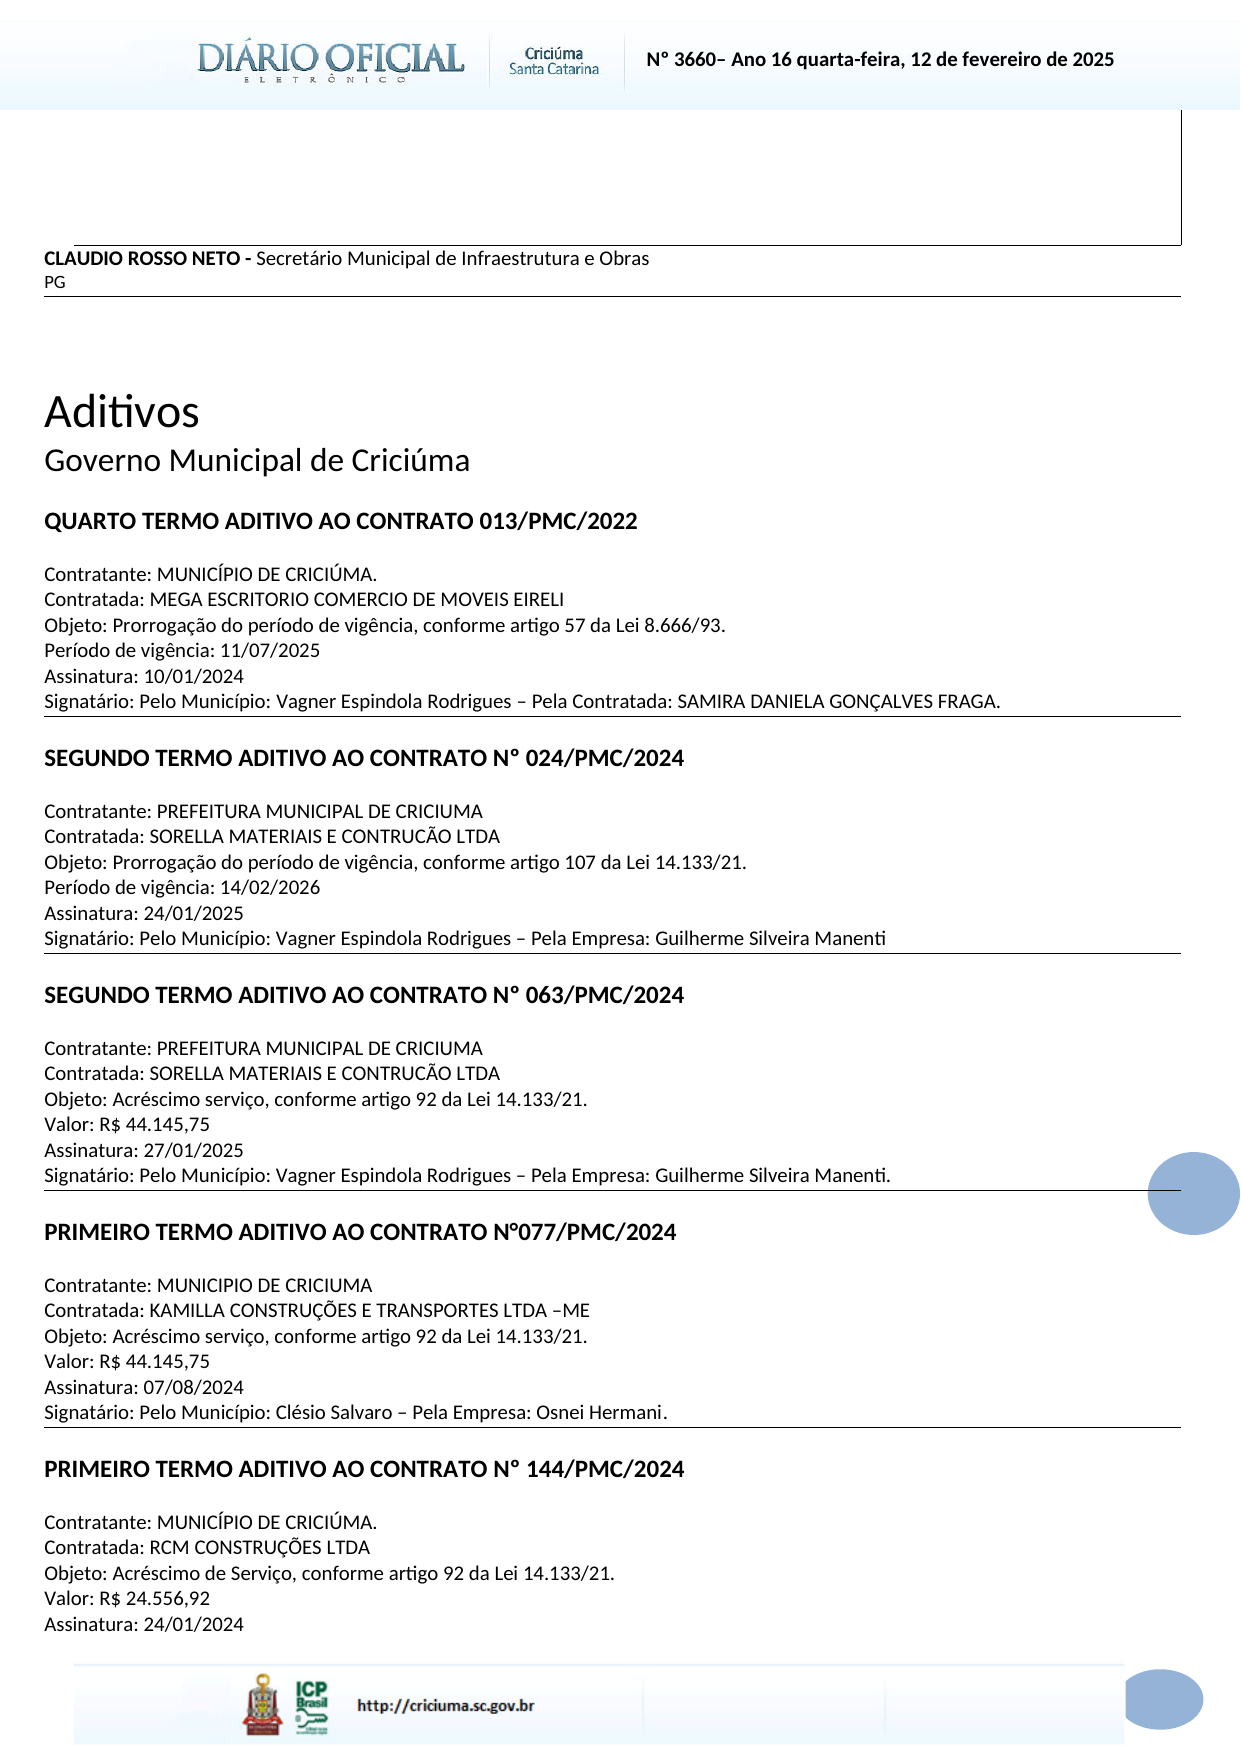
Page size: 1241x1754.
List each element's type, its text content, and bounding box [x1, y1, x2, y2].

text Signatário: Pelo Município: Clésio Salvaro – Pela Empresa: Osnei Hermani. [44, 1399, 1181, 1427]
text Objeto: Acréscimo de Serviço, conforme artigo 92 da Lei 14.133/21. [44, 1560, 1181, 1585]
text Contratante: MUNICÍPIO DE CRICIÚMA. [44, 1509, 1181, 1534]
text QUARTO TERMO ADITIVO AO CONTRATO 013/PMC/2022 [44, 505, 1181, 536]
text Contratante: PREFEITURA MUNICIPAL DE CRICIUMA [44, 1035, 1181, 1061]
text Signatário: Pelo Município: Vagner Espindola Rodrigues – Pela Empresa: Guilherme Silveira Manenti [44, 925, 1181, 953]
text Objeto: Acréscimo serviço, conforme artigo 92 da Lei 14.133/21. [44, 1323, 1181, 1348]
text SEGUNDO TERMO ADITIVO AO CONTRATO Nº 024/PMC/2024 [44, 742, 1181, 773]
text Signatário: Pelo Município: Vagner Espindola Rodrigues – Pela Contratada: SAMIRA DANIELA GONÇALVES FRAGA. [44, 688, 1181, 716]
text Assinatura: 07/08/2024 [44, 1374, 1181, 1399]
text Contratada: RCM CONSTRUÇÕES LTDA [44, 1534, 1181, 1560]
text Aditivos [44, 381, 1128, 439]
text Assinatura: 27/01/2025 [44, 1137, 1181, 1162]
text Contratada: SORELLA MATERIAIS E CONTRUCÃO LTDA [44, 824, 1181, 849]
text Contratante: MUNICÍPIO DE CRICIÚMA. [44, 561, 1181, 587]
text Assinatura: 24/01/2025 [44, 900, 1181, 925]
text Governo Municipal de Criciúma [44, 439, 1128, 480]
text Contratante: PREFEITURA MUNICIPAL DE CRICIUMA [44, 798, 1181, 824]
text PRIMEIRO TERMO ADITIVO AO CONTRATO Nº 144/PMC/2024 [44, 1453, 1181, 1484]
text Contratada: KAMILLA CONSTRUÇÕES E TRANSPORTES LTDA –ME [44, 1298, 1181, 1323]
text PG [44, 271, 1181, 296]
text SEGUNDO TERMO ADITIVO AO CONTRATO Nº 063/PMC/2024 [44, 979, 1181, 1010]
text Assinatura: 10/01/2024 [44, 663, 1181, 688]
text Objeto: Acréscimo serviço, conforme artigo 92 da Lei 14.133/21. [44, 1086, 1181, 1111]
text Signatário: Pelo Município: Vagner Espindola Rodrigues – Pela Empresa: Guilherme Silveira Manenti. [44, 1162, 1162, 1190]
text CLAUDIO ROSSO NETO - Secretário Municipal de Infraestrutura e Obras [44, 245, 1181, 271]
text PRIMEIRO TERMO ADITIVO AO CONTRATO N°077/PMC/2024 [44, 1216, 1181, 1247]
text Contratante: MUNICIPIO DE CRICIUMA [44, 1272, 1181, 1298]
text Valor: R$ 44.145,75 [44, 1348, 1181, 1374]
text Período de vigência: 11/07/2025 [44, 637, 1181, 663]
text Contratada: SORELLA MATERIAIS E CONTRUCÃO LTDA [44, 1061, 1181, 1086]
text Objeto: Prorrogação do período de vigência, conforme artigo 107 da Lei 14.133/21. [44, 849, 1181, 874]
text Valor: R$ 44.145,75 [44, 1111, 1181, 1137]
text Objeto: Prorrogação do período de vigência, conforme artigo 57 da Lei 8.666/93. [44, 612, 1181, 637]
text Assinatura: 24/01/2024 [44, 1611, 1181, 1636]
text Contratada: MEGA ESCRITORIO COMERCIO DE MOVEIS EIRELI [44, 587, 1181, 612]
text Valor: R$ 24.556,92 [44, 1585, 1181, 1611]
text Período de vigência: 14/02/2026 [44, 874, 1181, 900]
